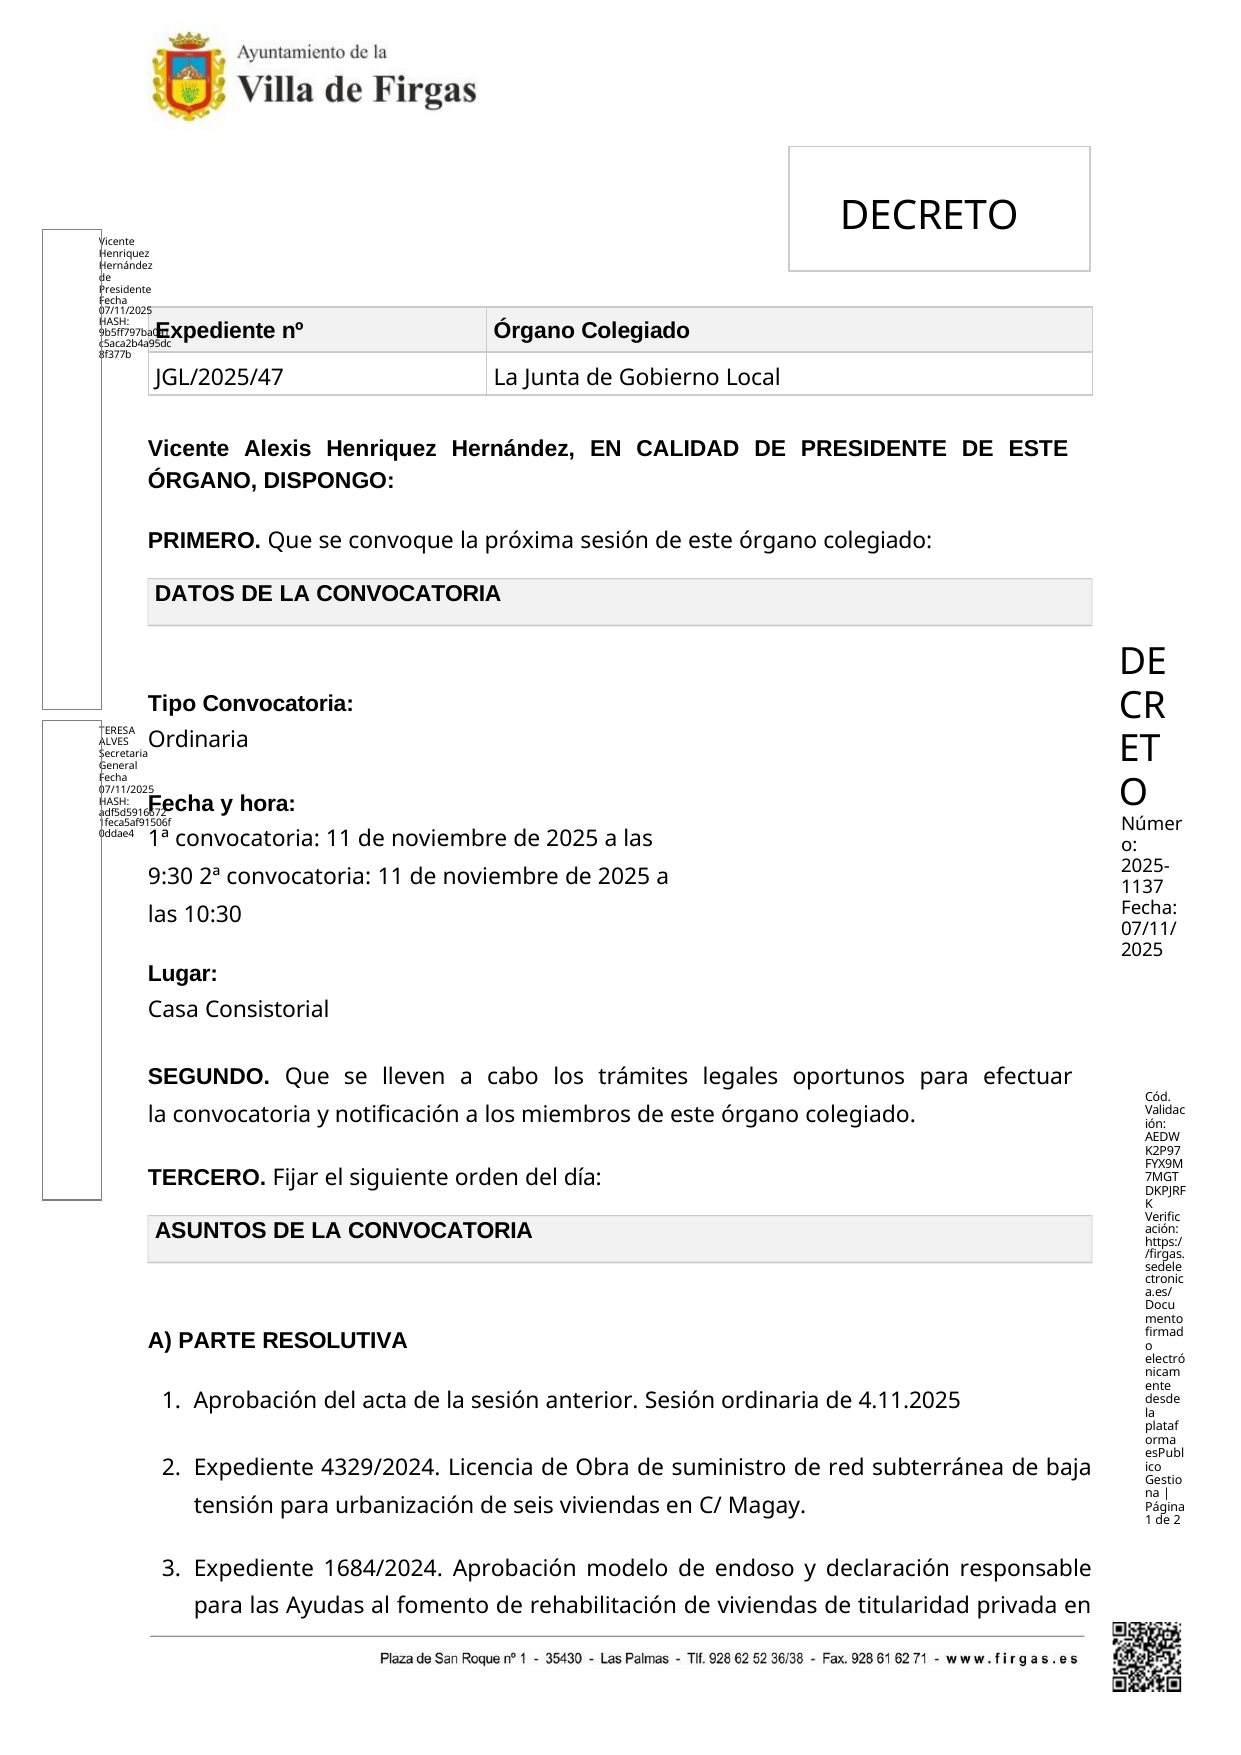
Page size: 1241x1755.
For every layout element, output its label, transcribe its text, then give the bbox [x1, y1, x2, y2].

subtitle Lugar: [148, 960, 1093, 987]
table_header Expediente nº [149, 308, 486, 351]
text DECRETO [1119, 640, 1185, 814]
text Verificación: https://firgas.sedelectronica.es/ [1145, 1211, 1186, 1299]
list Expediente 4329/2024. Licencia de Obra de suministro de red subterránea de baja tensión para urbanización de seis viviendas en C/ Magay. [162, 1451, 1093, 1520]
text Cód. Validación: AEDWK2P97FYX9M7MGTDKPJRFK [1145, 1091, 1186, 1211]
table_cell La Junta de Gobierno Local [487, 353, 1092, 394]
text Documento firmado electrónicamente desde la plataforma esPublico Gestiona | Página 1 de 2 [1145, 1299, 1186, 1527]
table_cell JGL/2025/47 [149, 353, 486, 394]
text 1ª convocatoria: 11 de noviembre de 2025 a las 9:30 2ª convocatoria: 11 de noviembre de 2025 a las 10:30 [148, 822, 703, 929]
subtitle Fecha y hora: [148, 790, 1093, 816]
text PRIMERO. Que se convoque la próxima sesión de este órgano colegiado: [148, 524, 1093, 555]
subtitle Tipo Convocatoria: [148, 690, 1093, 717]
list Aprobación del acta de la sesión anterior. Sesión ordinaria de 4.11.2025 [162, 1384, 1093, 1416]
text Número: 2025-1137 Fecha: 07/11/2025 [1121, 814, 1185, 961]
table_header Órgano Colegiado [487, 308, 1092, 351]
list PARTE RESOLUTIVA [148, 1327, 1093, 1353]
list Expediente 1684/2024. Aprobación modelo de endoso y declaración responsable para las Ayudas al fomento de rehabilitación de viviendas de titularidad privada en [162, 1552, 1093, 1621]
subtitle Vicente Alexis Henriquez Hernández, EN CALIDAD DE PRESIDENTE DE ESTE ÓRGANO, DISPONGO: [148, 435, 1093, 494]
text Ordinaria [148, 723, 1093, 754]
text TERCERO. Fijar el siguiente orden del día: [148, 1161, 1093, 1192]
text DECRETO [839, 186, 1089, 241]
text Casa Consistorial [148, 993, 1093, 1024]
text SEGUNDO. Que se lleven a cabo los trámites legales oportunos para efectuar la convocatoria y notificación a los miembros de este órgano colegiado. [148, 1060, 1093, 1129]
